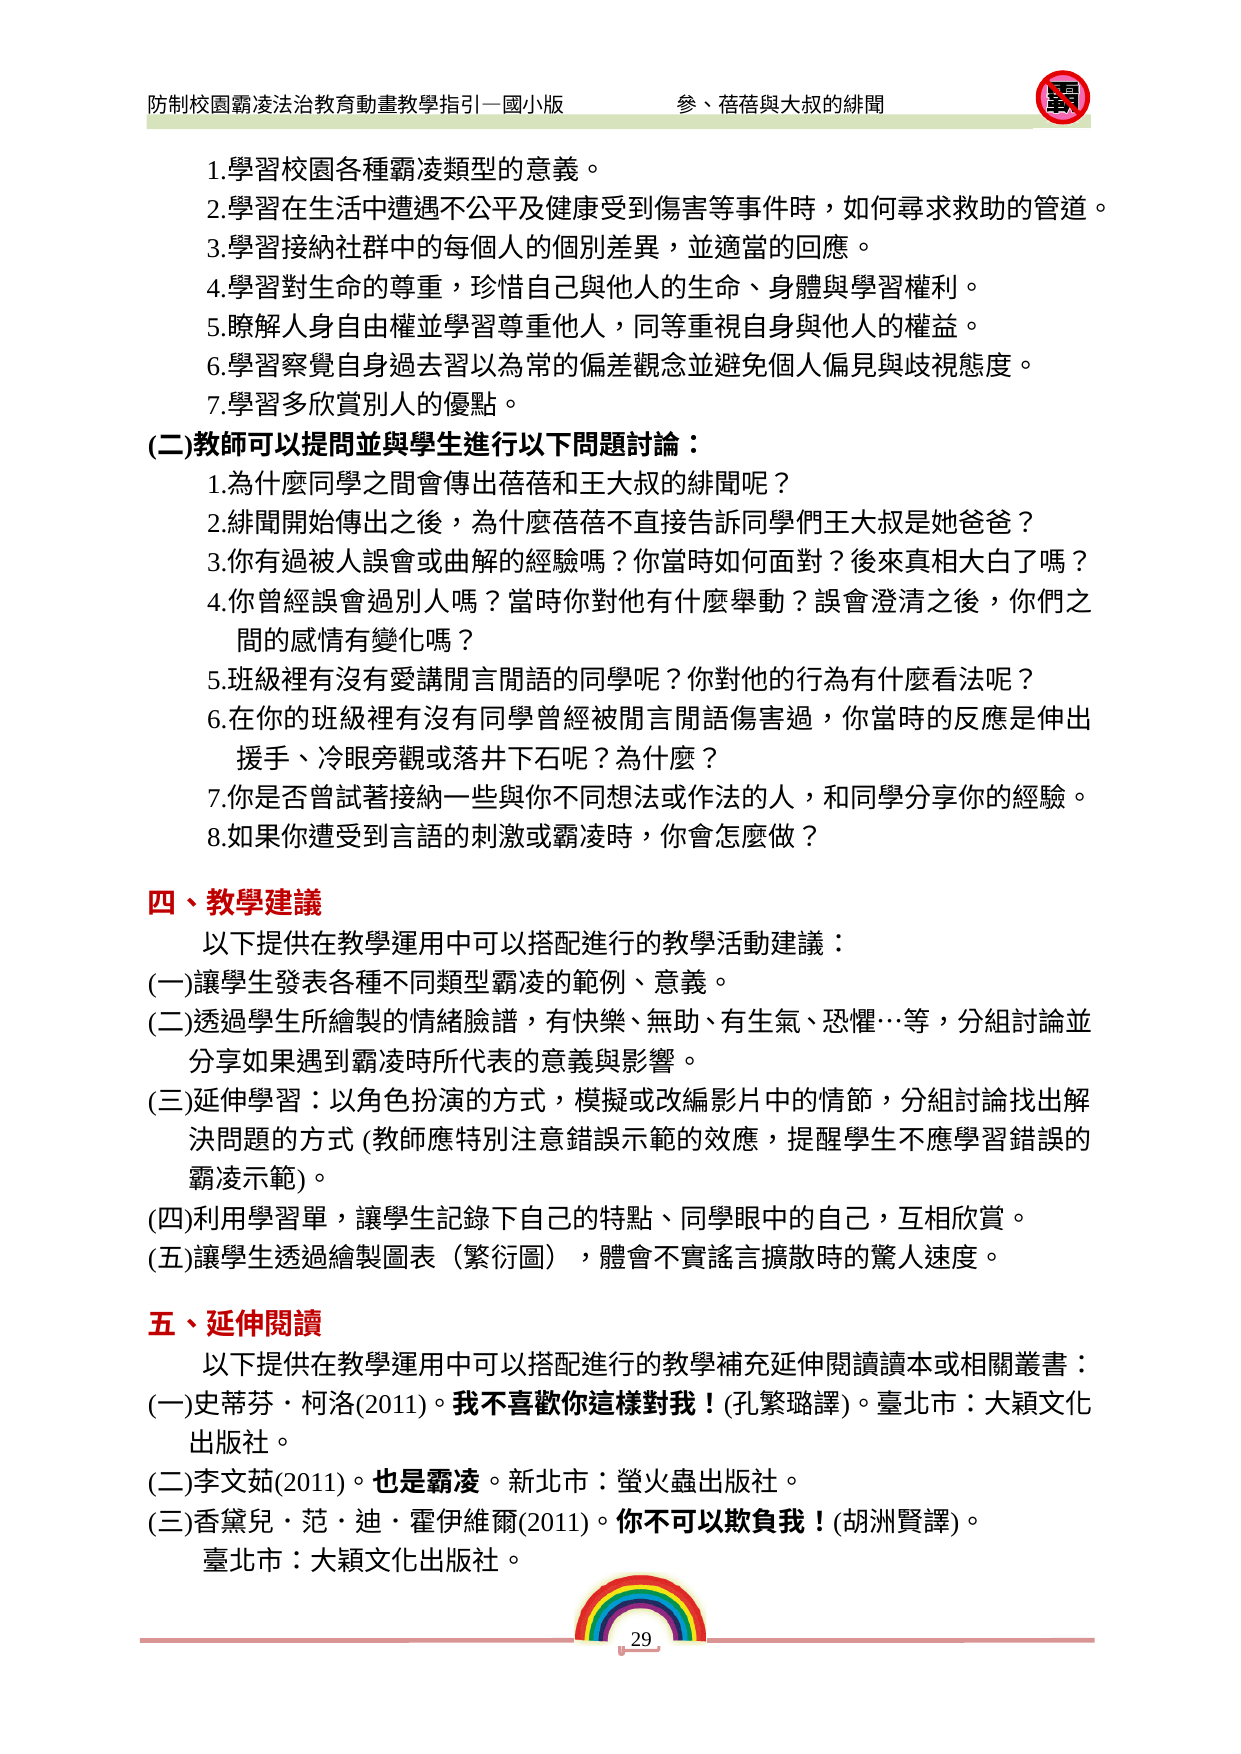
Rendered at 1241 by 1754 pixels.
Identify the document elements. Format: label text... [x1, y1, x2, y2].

text 5.班級裡有沒有愛講閒言閒語的同學呢？你對他的行為有什麼看法呢？ [207, 658, 1092, 697]
text 以下提供在教學運用中可以搭配進行的教學補充延伸閱讀讀本或相關叢書： [148, 1343, 1092, 1382]
text 2.緋聞開始傳出之後，為什麼蓓蓓不直接告訴同學們王大叔是她爸爸？ [207, 501, 1092, 540]
text (一)讓學生發表各種不同類型霸凌的範例、意義。 [148, 961, 1092, 1000]
text 4.學習對生命的尊重，珍惜自己與他人的生命、身體與學習權利。 [174, 266, 1092, 305]
text 5.瞭解人身自由權並學習尊重他人，同等重視自身與他人的權益。 [174, 305, 1092, 344]
text (三)香黛兒．范．迪．霍伊維爾(2011)。你不可以欺負我！(胡洲賢譯)。 [148, 1500, 1092, 1539]
text 1.為什麼同學之間會傳出蓓蓓和王大叔的緋聞呢？ [207, 462, 1092, 501]
text (二)透過學生所繪製的情緒臉譜，有快樂、無助、有生氣、恐懼…等，分組討論並分享如果遇到霸凌時所代表的意義與影響。 [148, 1000, 1092, 1079]
text 6.在你的班級裡有沒有同學曾經被閒言閒語傷害過，你當時的反應是伸出援手、冷眼旁觀或落井下石呢？為什麼？ [207, 697, 1092, 776]
text 8.如果你遭受到言語的刺激或霸凌時，你會怎麼做？ [207, 815, 1092, 854]
text (四)利用學習單，讓學生記錄下自己的特點、同學眼中的自己，互相欣賞。 [148, 1197, 1092, 1236]
text 7.學習多欣賞別人的優點。 [148, 383, 1092, 423]
text 四、教學建議 [148, 879, 1092, 922]
text (二)教師可以提問並與學生進行以下問題討論： [148, 423, 1092, 462]
text (五)讓學生透過繪製圖表（繁衍圖），體會不實謠言擴散時的驚人速度。 [148, 1236, 1092, 1275]
text 4.你曾經誤會過別人嗎？當時你對他有什麼舉動？誤會澄清之後，你們之間的感情有變化嗎？ [207, 580, 1092, 658]
text 2.學習在生活中遭遇不公平及健康受到傷害等事件時，如何尋求救助的管道。 [148, 187, 1092, 226]
text (二)李文茹(2011)。也是霸凌。新北市：螢火蟲出版社。 [148, 1460, 1092, 1500]
text 6.學習察覺自身過去習以為常的偏差觀念並避免個人偏見與歧視態度。 [148, 344, 1092, 383]
picture [1033, 67, 1092, 71]
text 五、延伸閱讀 [148, 1300, 1092, 1343]
text 7.你是否曾試著接納一些與你不同想法或作法的人，和同學分享你的經驗。 [207, 776, 1092, 815]
text 1.學習校園各種霸凌類型的意義。 [148, 148, 1092, 187]
picture [574, 1572, 707, 1646]
text 以下提供在教學運用中可以搭配進行的教學活動建議： [148, 922, 1092, 961]
text (一)史蒂芬．柯洛(2011)。我不喜歡你這樣對我！(孔繁璐譯)。臺北市：大穎文化出版社。 [148, 1382, 1092, 1460]
text 3.學習接納社群中的每個人的個別差異，並適當的回應。 [148, 226, 1092, 266]
text 臺北市：大穎文化出版社。 [148, 1539, 1092, 1578]
text 3.你有過被人誤會或曲解的經驗嗎？你當時如何面對？後來真相大白了嗎？ [207, 540, 1092, 580]
text (三)延伸學習：以角色扮演的方式，模擬或改編影片中的情節，分組討論找出解決問題的方式 (教師應特別注意錯誤示範的效應，提醒學生不應學習錯誤的霸凌示範)。 [148, 1079, 1092, 1197]
